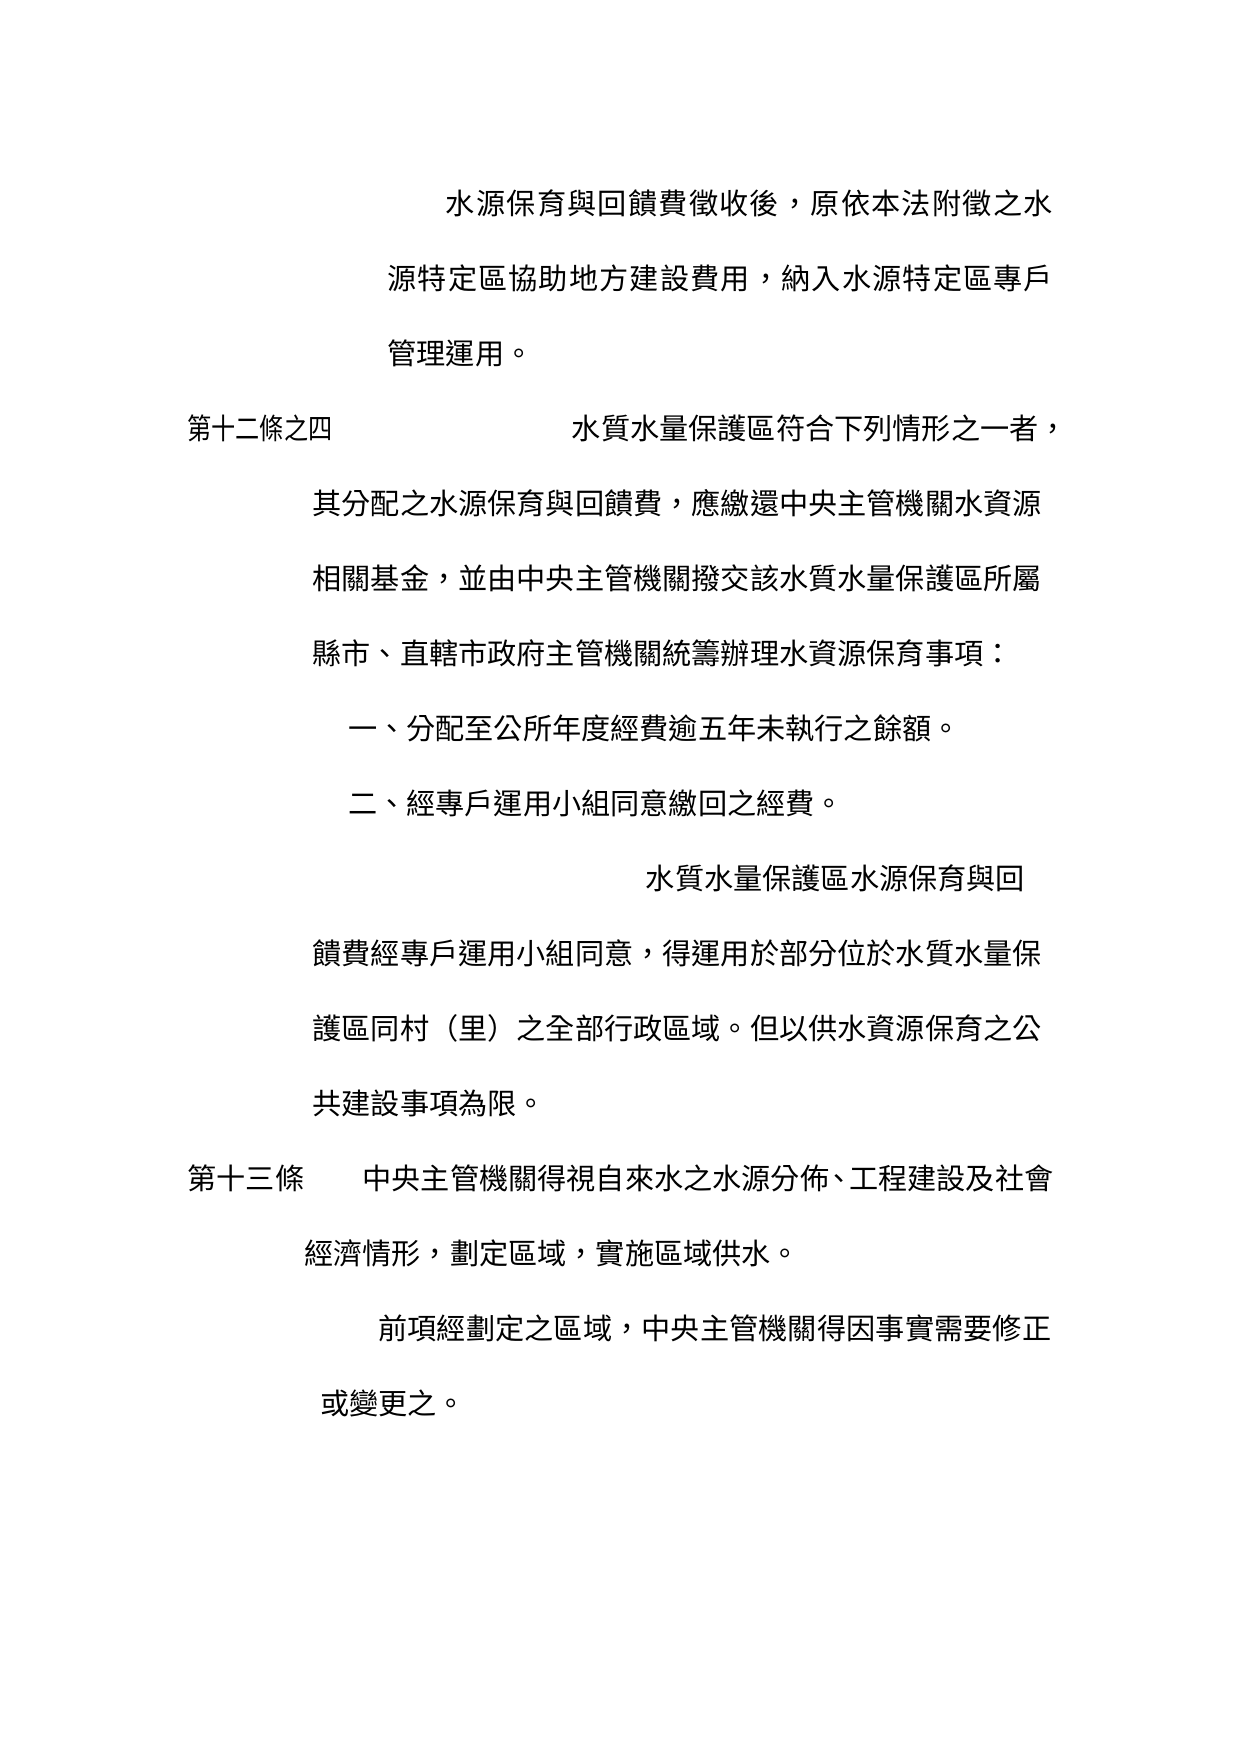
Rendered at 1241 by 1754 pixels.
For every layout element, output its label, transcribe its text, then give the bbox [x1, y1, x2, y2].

text 第十三條 中央主管機關得視自來水之水源分佈、工程建設及社會經濟情形，劃定區域，實施區域供水。 [187, 1139, 1053, 1289]
text 第十二條之四 水質水量保護區符合下列情形之一者，其分配之水源保育與回饋費，應繳還中央主管機關水資源相關基金，並由中央主管機關撥交該水質水量保護區所屬縣市、直轄市政府主管機關統籌辦理水資源保育事項： [187, 389, 1053, 689]
text 前項經劃定之區域，中央主管機關得因事實需要修正或變更之。 [320, 1289, 1053, 1439]
text 水源保育與回饋費徵收後，原依本法附徵之水源特定區協助地方建設費用，納入水源特定區專戶管理運用。 [387, 164, 1053, 389]
text 二、經專戶運用小組同意繳回之經費。 [348, 764, 1053, 839]
text 一、分配至公所年度經費逾五年未執行之餘額。 [348, 689, 1053, 764]
text 水質水量保護區水源保育與回饋費經專戶運用小組同意，得運用於部分位於水質水量保護區同村（里）之全部行政區域。但以供水資源保育之公共建設事項為限。 [187, 839, 1053, 1139]
